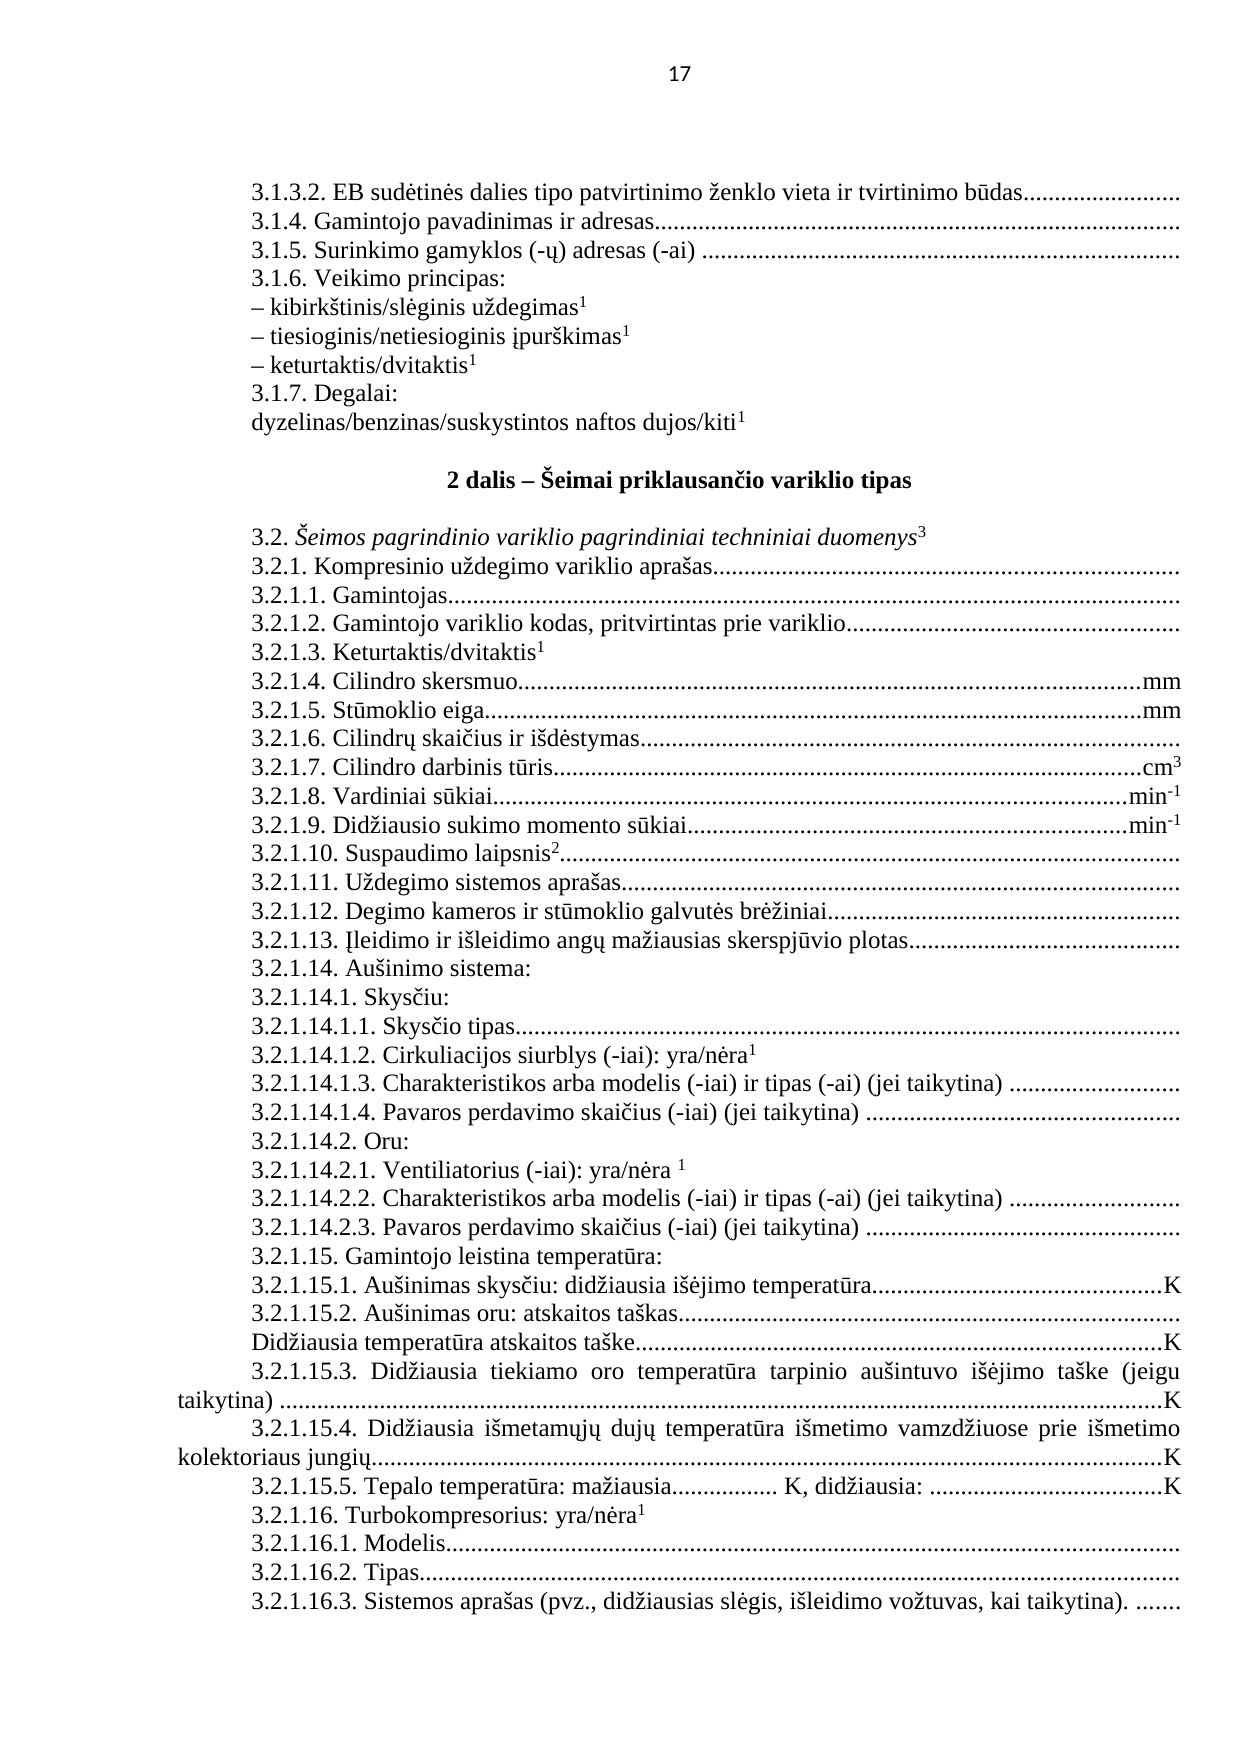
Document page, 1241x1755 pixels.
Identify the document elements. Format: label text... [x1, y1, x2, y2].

text 3.2.1.14. Aušinimo sistema: [177, 953, 1181, 982]
text 3.2.1.16.3. Sistemos aprašas (pvz., didžiausias slėgis, išleidimo vožtuvas, kai taikytina). [177, 1586, 1181, 1615]
text 3.2.1.16.2. Tipas [177, 1557, 1181, 1586]
text 3.2.1.6. Cilindrų skaičius ir išdėstymas [177, 723, 1181, 752]
text 3.2. Šeimos pagrindinio variklio pagrindiniai techniniai duomenys3 [177, 522, 1181, 551]
text 3.2.1.14.1.1. Skysčio tipas [177, 1011, 1181, 1040]
text 3.1.4. Gamintojo pavadinimas ir adresas [177, 206, 1181, 235]
text 3.2.1.7. Cilindro darbinis tūris cm3 [177, 752, 1181, 781]
text 3.2.1.14.2.3. Pavaros perdavimo skaičius (-iai) (jei taikytina) [177, 1212, 1181, 1241]
text 3.2.1.9. Didžiausio sukimo momento sūkiai min-1 [177, 810, 1181, 838]
text 3.2.1.10. Suspaudimo laipsnis2 [177, 838, 1181, 867]
text 3.2.1.15.2. Aušinimas oru: atskaitos taškas [177, 1298, 1181, 1327]
text 3.2.1.2. Gamintojo variklio kodas, pritvirtintas prie variklio [177, 608, 1181, 637]
text 2 dalis – Šeimai priklausančio variklio tipas [177, 465, 1181, 493]
text 3.2.1.4. Cilindro skersmuo mm [177, 666, 1181, 695]
text 3.2.1.15.5. Tepalo temperatūra: mažiausia................. K, didžiausia: K [177, 1471, 1181, 1500]
text 3.1.5. Surinkimo gamyklos (-ų) adresas (-ai) [177, 235, 1181, 263]
text 3.2.1.16.1. Modelis [177, 1528, 1181, 1557]
text 3.2.1.14.2. Oru: [177, 1126, 1181, 1155]
text 3.2.1.14.2.1. Ventiliatorius (-iai): yra/nėra 1 [177, 1155, 1181, 1183]
text 3.2.1.11. Uždegimo sistemos aprašas [177, 867, 1181, 896]
text 3.2.1. Kompresinio uždegimo variklio aprašas [177, 551, 1181, 580]
text 3.2.1.15. Gamintojo leistina temperatūra: [177, 1241, 1181, 1270]
text 3.2.1.12. Degimo kameros ir stūmoklio galvutės brėžiniai [177, 896, 1181, 925]
text 3.2.1.14.1.3. Charakteristikos arba modelis (-iai) ir tipas (-ai) (jei taikytina) [177, 1068, 1181, 1097]
text – keturtaktis/dvitaktis1 [177, 350, 1181, 378]
text 3.2.1.15.4. Didžiausia išmetamųjų dujų temperatūra išmetimo vamzdžiuose prie išmetimo kolektoriaus jungių K [177, 1413, 1181, 1471]
text 3.2.1.13. Įleidimo ir išleidimo angų mažiausias skerspjūvio plotas [177, 925, 1181, 953]
text 3.2.1.14.2.2. Charakteristikos arba modelis (-iai) ir tipas (-ai) (jei taikytina) [177, 1183, 1181, 1212]
text 3.2.1.14.1.4. Pavaros perdavimo skaičius (-iai) (jei taikytina) [177, 1097, 1181, 1126]
text Didžiausia temperatūra atskaitos taške K [177, 1327, 1181, 1356]
text 3.1.7. Degalai: [177, 378, 1181, 407]
text 3.2.1.14.1. Skysčiu: [177, 982, 1181, 1011]
text 3.2.1.3. Keturtaktis/dvitaktis1 [177, 637, 1181, 666]
text 3.2.1.15.1. Aušinimas skysčiu: didžiausia išėjimo temperatūra K [177, 1270, 1181, 1298]
text 3.2.1.1. Gamintojas [177, 580, 1181, 608]
text dyzelinas/benzinas/suskystintos naftos dujos/kiti1 [177, 407, 1181, 436]
text 3.2.1.14.1.2. Cirkuliacijos siurblys (-iai): yra/nėra1 [177, 1040, 1181, 1068]
text – kibirkštinis/slėginis uždegimas1 [177, 292, 1181, 321]
text 3.1.3.2. EB sudėtinės dalies tipo patvirtinimo ženklo vieta ir tvirtinimo būdas [177, 177, 1181, 206]
text – tiesioginis/netiesioginis įpurškimas1 [177, 321, 1181, 350]
text 3.1.6. Veikimo principas: [177, 263, 1181, 292]
text 3.2.1.5. Stūmoklio eiga mm [177, 695, 1181, 723]
text 3.2.1.8. Vardiniai sūkiai min-1 [177, 781, 1181, 810]
text 3.2.1.15.3. Didžiausia tiekiamo oro temperatūra tarpinio aušintuvo išėjimo taške (jeigu taikytina) K [177, 1356, 1181, 1413]
text 3.2.1.16. Turbokompresorius: yra/nėra1 [177, 1500, 1181, 1528]
